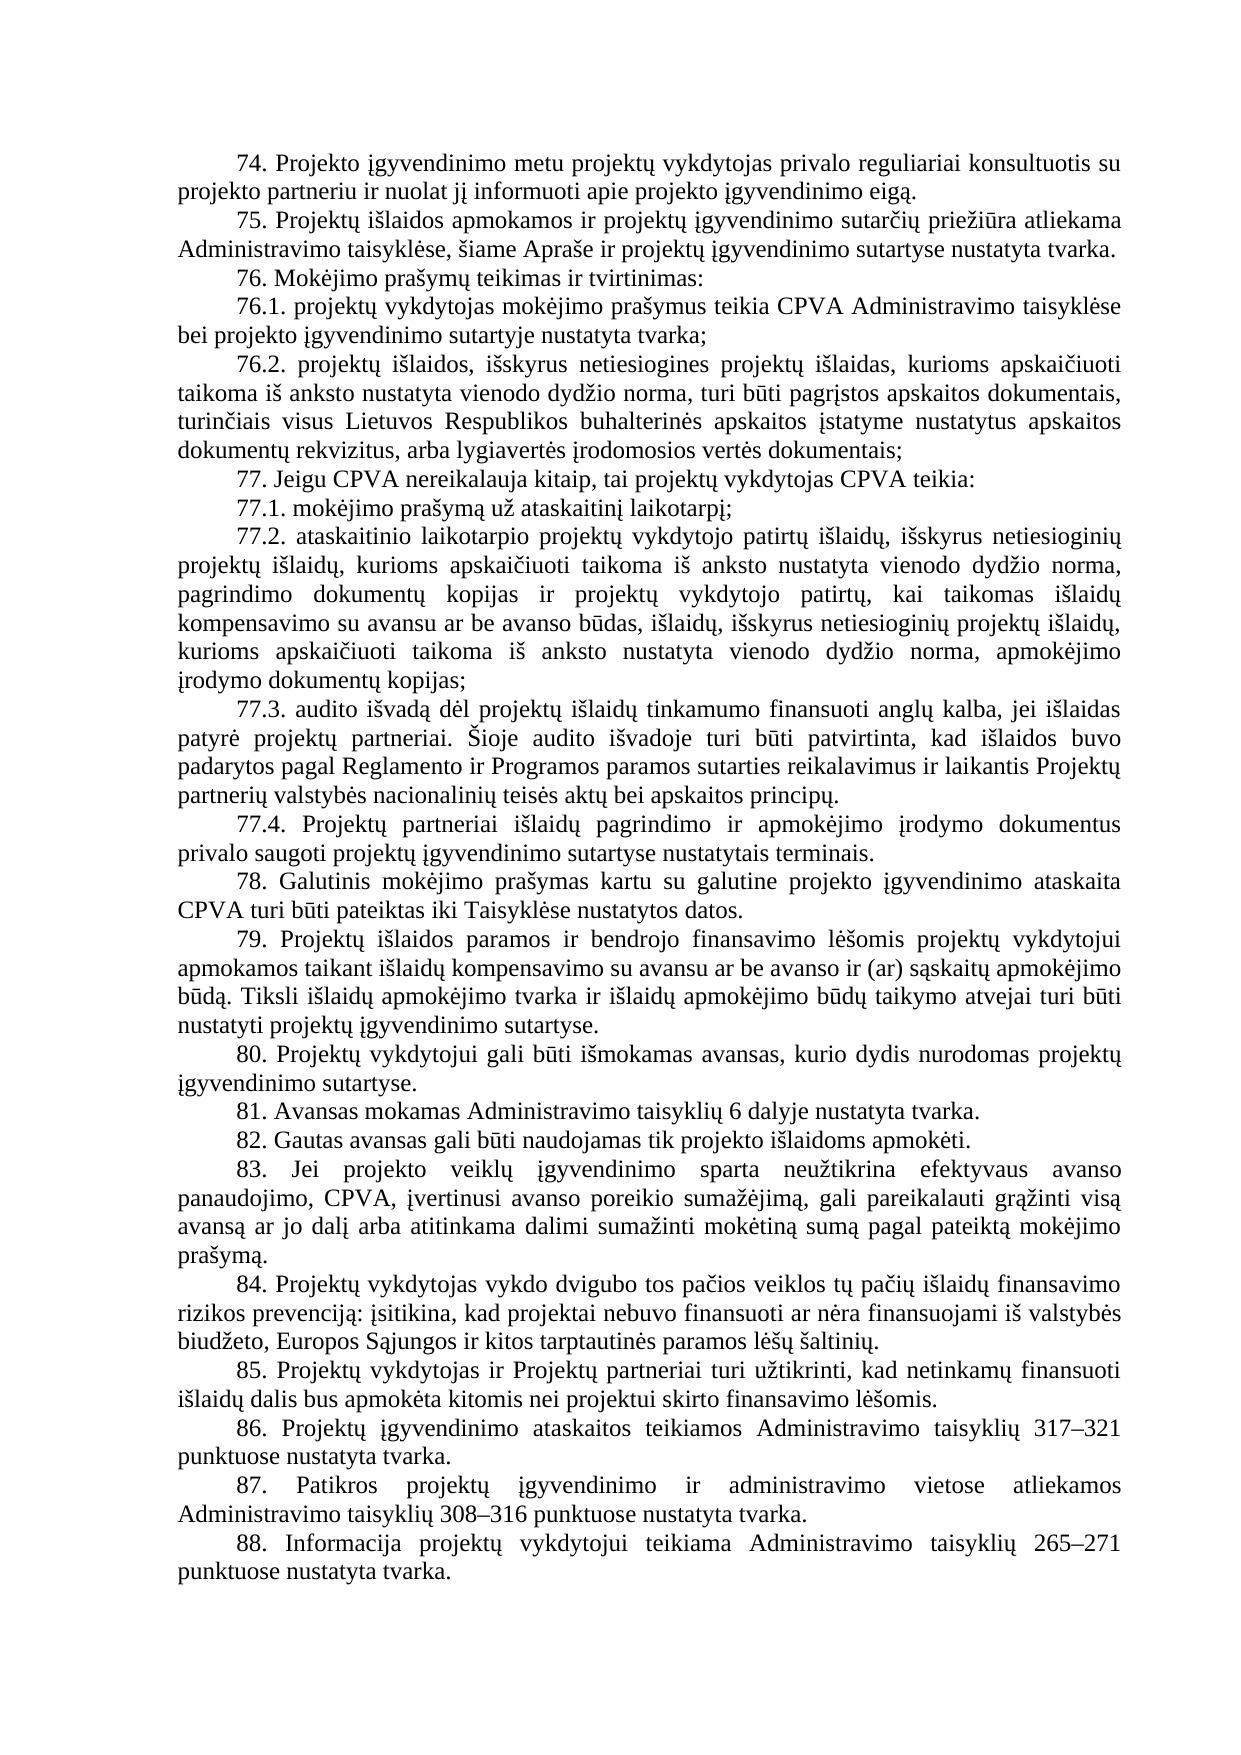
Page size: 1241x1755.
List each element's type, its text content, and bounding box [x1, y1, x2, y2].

text 78. Galutinis mokėjimo prašymas kartu su galutine projekto įgyvendinimo ataskaita CPVA turi būti pateiktas iki Taisyklėse nustatytos datos. [177, 866, 1122, 924]
text 80. Projektų vykdytojui gali būti išmokamas avansas, kurio dydis nurodomas projektų įgyvendinimo sutartyse. [177, 1039, 1122, 1096]
text 75. Projektų išlaidos apmokamos ir projektų įgyvendinimo sutarčių priežiūra atliekama Administravimo taisyklėse, šiame Apraše ir projektų įgyvendinimo sutartyse nustatyta tvarka. [177, 205, 1122, 263]
text 85. Projektų vykdytojas ir Projektų partneriai turi užtikrinti, kad netinkamų finansuoti išlaidų dalis bus apmokėta kitomis nei projektui skirto finansavimo lėšomis. [177, 1355, 1122, 1413]
text 81. Avansas mokamas Administravimo taisyklių 6 dalyje nustatyta tvarka. [177, 1096, 1122, 1125]
text 88. Informacija projektų vykdytojui teikiama Administravimo taisyklių 265–271 punktuose nustatyta tvarka. [177, 1528, 1122, 1585]
text 84. Projektų vykdytojas vykdo dvigubo tos pačios veiklos tų pačių išlaidų finansavimo rizikos prevenciją: įsitikina, kad projektai nebuvo finansuoti ar nėra finansuojami iš valstybės biudžeto, Europos Sąjungos ir kitos tarptautinės paramos lėšų šaltinių. [177, 1269, 1122, 1355]
text 77.4. Projektų partneriai išlaidų pagrindimo ir apmokėjimo įrodymo dokumentus privalo saugoti projektų įgyvendinimo sutartyse nustatytais terminais. [177, 809, 1122, 866]
text 76.2. projektų išlaidos, išskyrus netiesiogines projektų išlaidas, kurioms apskaičiuoti taikoma iš anksto nustatyta vienodo dydžio norma, turi būti pagrįstos apskaitos dokumentais, turinčiais visus Lietuvos Respublikos buhalterinės apskaitos įstatyme nustatytus apskaitos dokumentų rekvizitus, arba lygiavertės įrodomosios vertės dokumentais; [177, 349, 1122, 464]
text 77.2. ataskaitinio laikotarpio projektų vykdytojo patirtų išlaidų, išskyrus netiesioginių projektų išlaidų, kurioms apskaičiuoti taikoma iš anksto nustatyta vienodo dydžio norma, pagrindimo dokumentų kopijas ir projektų vykdytojo patirtų, kai taikomas išlaidų kompensavimo su avansu ar be avanso būdas, išlaidų, išskyrus netiesioginių projektų išlaidų, kurioms apskaičiuoti taikoma iš anksto nustatyta vienodo dydžio norma, apmokėjimo įrodymo dokumentų kopijas; [177, 521, 1122, 694]
text 76. Mokėjimo prašymų teikimas ir tvirtinimas: [177, 263, 1122, 291]
text 79. Projektų išlaidos paramos ir bendrojo finansavimo lėšomis projektų vykdytojui apmokamos taikant išlaidų kompensavimo su avansu ar be avanso ir (ar) sąskaitų apmokėjimo būdą. Tiksli išlaidų apmokėjimo tvarka ir išlaidų apmokėjimo būdų taikymo atvejai turi būti nustatyti projektų įgyvendinimo sutartyse. [177, 924, 1122, 1039]
text 77. Jeigu CPVA nereikalauja kitaip, tai projektų vykdytojas CPVA teikia: [177, 464, 1122, 493]
text 74. Projekto įgyvendinimo metu projektų vykdytojas privalo reguliariai konsultuotis su projekto partneriu ir nuolat jį informuoti apie projekto įgyvendinimo eigą. [177, 148, 1122, 205]
text 77.3. audito išvadą dėl projektų išlaidų tinkamumo finansuoti anglų kalba, jei išlaidas patyrė projektų partneriai. Šioje audito išvadoje turi būti patvirtinta, kad išlaidos buvo padarytos pagal Reglamento ir Programos paramos sutarties reikalavimus ir laikantis Projektų partnerių valstybės nacionalinių teisės aktų bei apskaitos principų. [177, 694, 1122, 809]
text 83. Jei projekto veiklų įgyvendinimo sparta neužtikrina efektyvaus avanso panaudojimo, CPVA, įvertinusi avanso poreikio sumažėjimą, gali pareikalauti grąžinti visą avansą ar jo dalį arba atitinkama dalimi sumažinti mokėtiną sumą pagal pateiktą mokėjimo prašymą. [177, 1154, 1122, 1269]
text 76.1. projektų vykdytojas mokėjimo prašymus teikia CPVA Administravimo taisyklėse bei projekto įgyvendinimo sutartyje nustatyta tvarka; [177, 291, 1122, 349]
text 82. Gautas avansas gali būti naudojamas tik projekto išlaidoms apmokėti. [177, 1125, 1122, 1154]
text 87. Patikros projektų įgyvendinimo ir administravimo vietose atliekamos Administravimo taisyklių 308–316 punktuose nustatyta tvarka. [177, 1470, 1122, 1528]
text 77.1. mokėjimo prašymą už ataskaitinį laikotarpį; [177, 493, 1122, 521]
text 86. Projektų įgyvendinimo ataskaitos teikiamos Administravimo taisyklių 317–321 punktuose nustatyta tvarka. [177, 1413, 1122, 1470]
